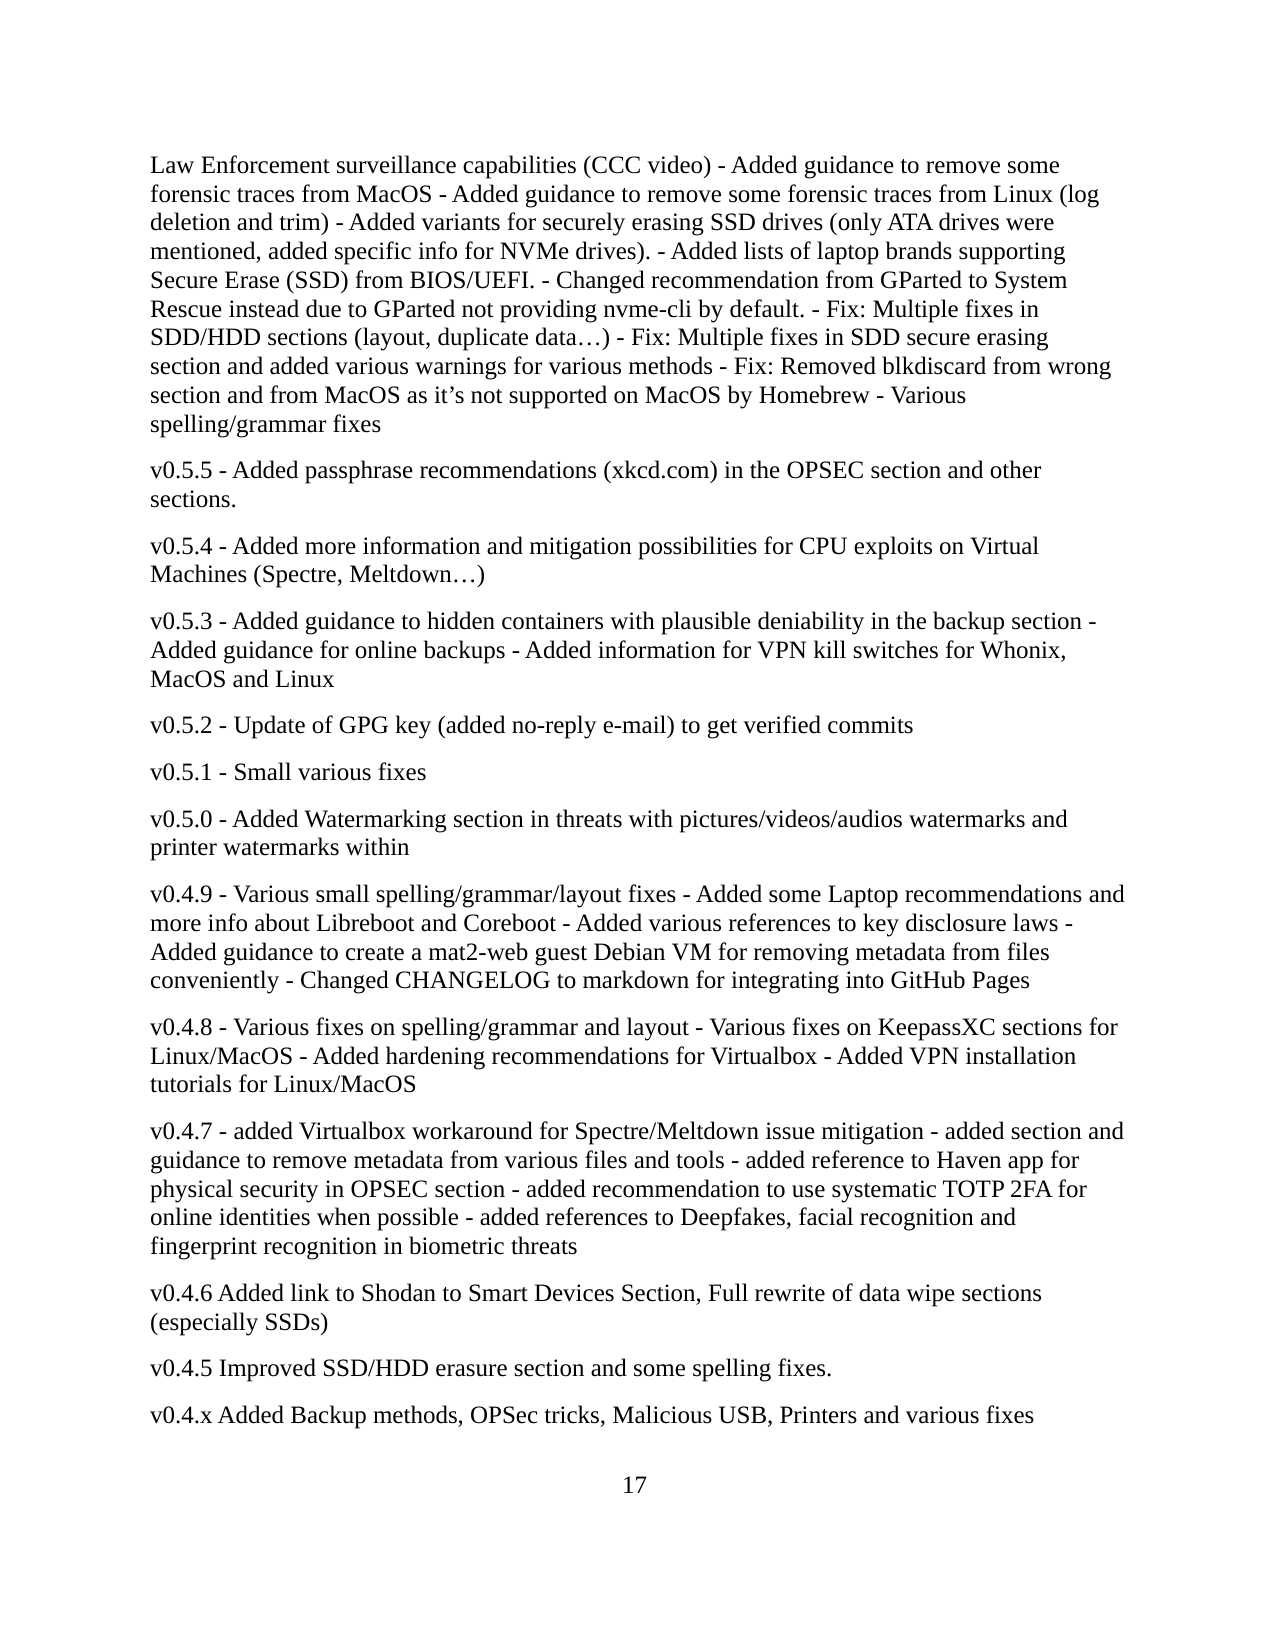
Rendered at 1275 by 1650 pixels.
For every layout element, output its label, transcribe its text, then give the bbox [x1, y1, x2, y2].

text v0.5.1 - Small various fixes [150, 757, 1125, 786]
text v0.5.0 - Added Watermarking section in threats with pictures/videos/audios watermarks and printer watermarks within [150, 804, 1125, 861]
text v0.4.5 Improved SSD/HDD erasure section and some spelling fixes. [150, 1353, 1125, 1382]
text v0.5.5 - Added passphrase recommendations (xkcd.com) in the OPSEC section and other sections. [150, 455, 1125, 513]
text v0.4.8 - Various fixes on spelling/grammar and layout - Various fixes on KeepassXC sections for Linux/MacOS - Added hardening recommendations for Virtualbox - Added VPN installation tutorials for Linux/MacOS [150, 1012, 1125, 1098]
text Law Enforcement surveillance capabilities (CCC video) - Added guidance to remove some forensic traces from MacOS - Added guidance to remove some forensic traces from Linux (log deletion and trim) - Added variants for securely erasing SSD drives (only ATA drives were mentioned, added specific info for NVMe drives). - Added lists of laptop brands supporting Secure Erase (SSD) from BIOS/UEFI. - Changed recommendation from GParted to System Rescue instead due to GParted not providing nvme-cli by default. - Fix: Multiple fixes in SDD/HDD sections (layout, duplicate data…) - Fix: Multiple fixes in SDD secure erasing section and added various warnings for various methods - Fix: Removed blkdiscard from wrong section and from MacOS as it’s not supported on MacOS by Homebrew - Various spelling/grammar fixes [150, 150, 1125, 437]
text v0.5.4 - Added more information and mitigation possibilities for CPU exploits on Virtual Machines (Spectre, Meltdown…) [150, 531, 1125, 588]
text v0.4.x Added Backup methods, OPSec tricks, Malicious USB, Printers and various fixes [150, 1400, 1125, 1429]
text v0.4.7 - added Virtualbox workaround for Spectre/Meltdown issue mitigation - added section and guidance to remove metadata from various files and tools - added reference to Haven app for physical security in OPSEC section - added recommendation to use systematic TOTP 2FA for online identities when possible - added references to Deepfakes, facial recognition and fingerprint recognition in biometric threats [150, 1116, 1125, 1260]
text v0.5.2 - Update of GPG key (added no-reply e-mail) to get verified commits [150, 710, 1125, 739]
text v0.4.9 - Various small spelling/grammar/layout fixes - Added some Laptop recommendations and more info about Libreboot and Coreboot - Added various references to key disclosure laws - Added guidance to create a mat2-web guest Debian VM for removing metadata from files conveniently - Changed CHANGELOG to markdown for integrating into GitHub Pages [150, 879, 1125, 994]
text v0.5.3 - Added guidance to hidden containers with plausible deniability in the backup section - Added guidance for online backups - Added information for VPN kill switches for Whonix, MacOS and Linux [150, 606, 1125, 692]
text v0.4.6 Added link to Shodan to Smart Devices Section, Full rewrite of data wipe sections (especially SSDs) [150, 1278, 1125, 1335]
